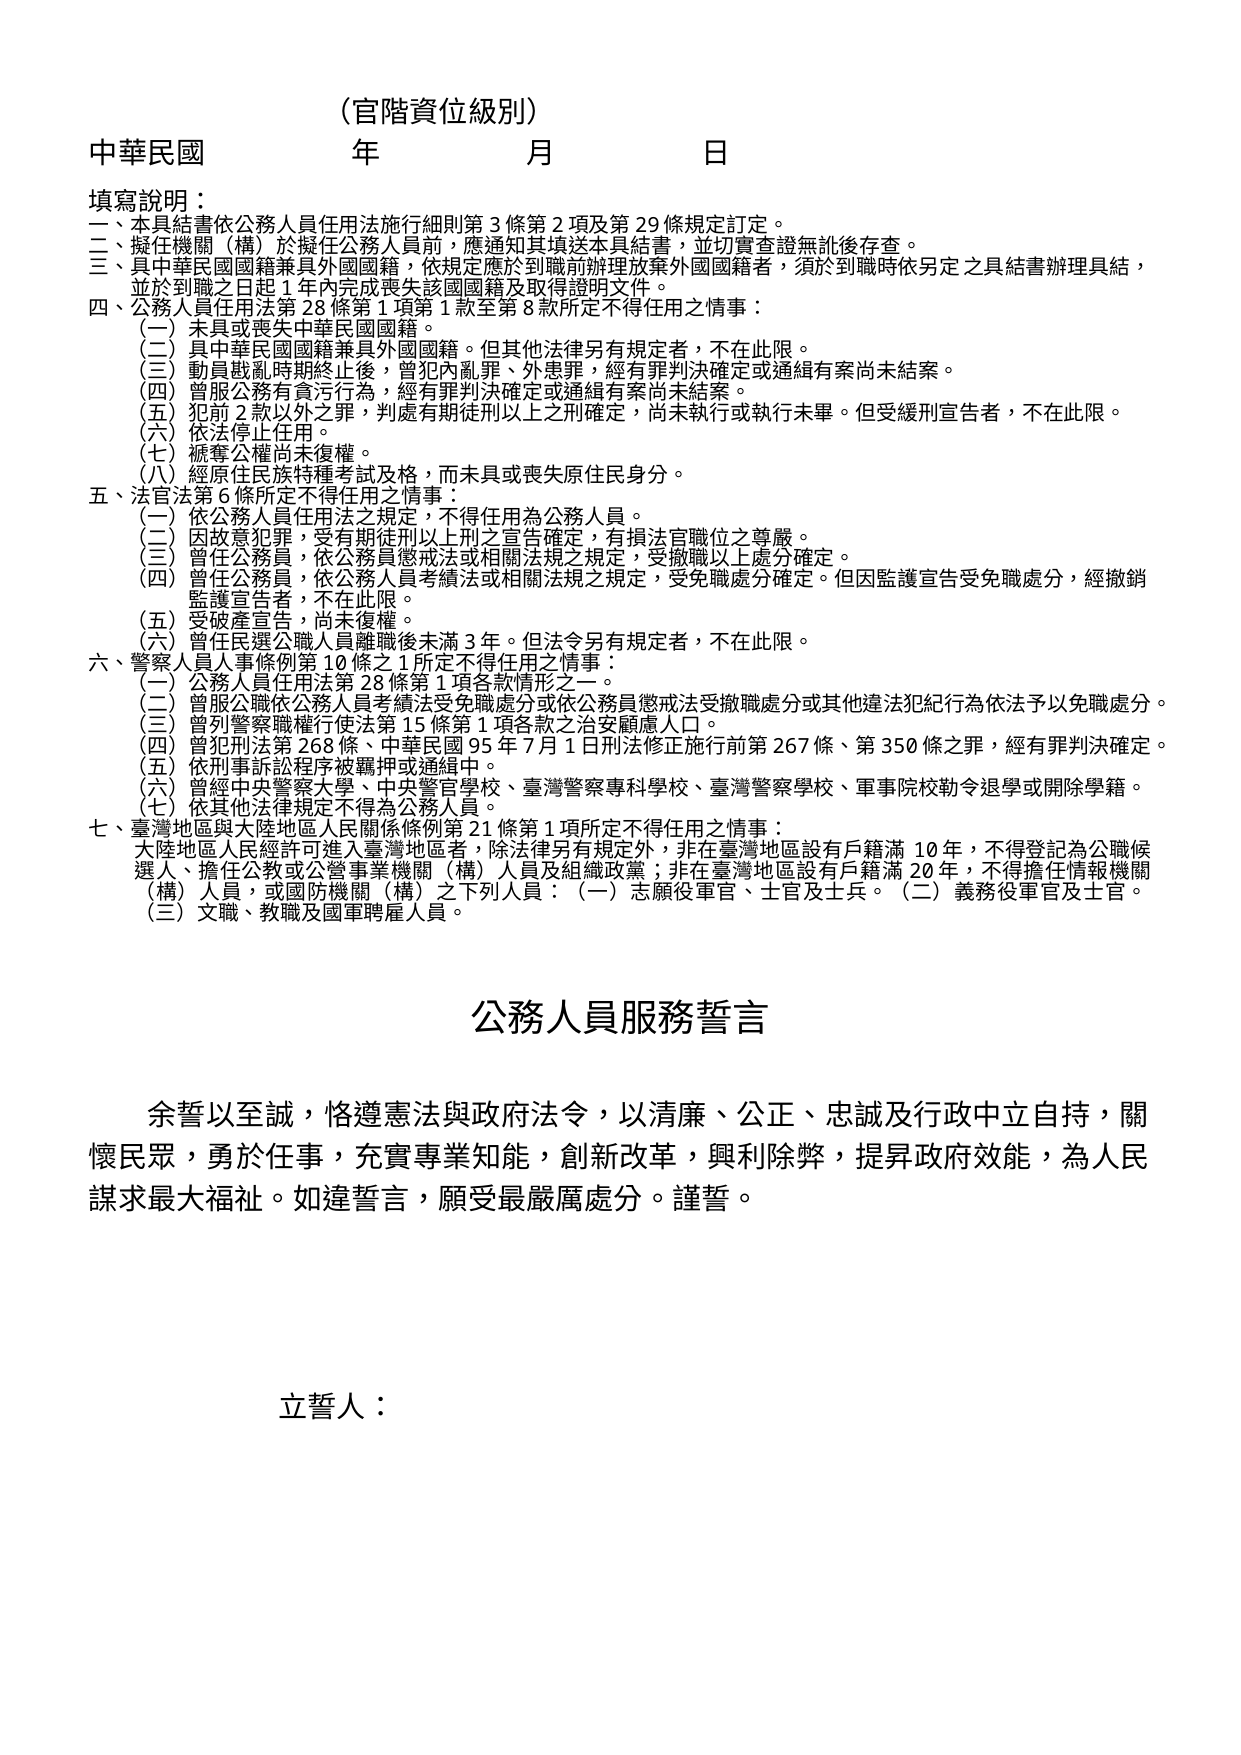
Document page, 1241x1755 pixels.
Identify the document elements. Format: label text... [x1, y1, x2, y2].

text （四）曾任公務員，依公務人員考績法或相關法規之規定，受免職處分確定。但因監護宣告受免職處分，經撤銷監護宣告者，不在此限。 [126, 570, 1152, 612]
text 填寫說明： [89, 191, 1152, 216]
text 六、警察人員人事條例第10條之1所定不得任用之情事： [89, 653, 1152, 674]
text 四、公務人員任用法第28條第1項第1款至第8款所定不得任用之情事： [89, 299, 1152, 320]
text （八）經原住民族特種考試及格，而未具或喪失原住民身分。 [126, 466, 1152, 487]
text （二）因故意犯罪，受有期徒刑以上刑之宣告確定，有損法官職位之尊嚴。 [171, 528, 1152, 549]
text 立誓人： [89, 1384, 1152, 1426]
text （二）具中華民國國籍兼具外國國籍。但其他法律另有規定者，不在此限。 [126, 341, 1152, 362]
text （五）受破產宣告，尚未復權。 [126, 612, 1152, 632]
text 二、擬任機關（構）於擬任公務人員前，應通知其填送本具結書，並切實查證無訛後存查。 [89, 237, 1152, 257]
text 一、本具結書依公務人員任用法施行細則第3條第2項及第29條規定訂定。 [89, 216, 1152, 237]
text （五）依刑事訴訟程序被羈押或通緝中。 [126, 757, 1152, 778]
text （六）曾任民選公職人員離職後未滿3年。但法令另有規定者，不在此限。 [126, 632, 1152, 653]
text （一）未具或喪失中華民國國籍。 [126, 320, 1152, 341]
text （一）依公務人員任用法之規定，不得任用為公務人員。 [126, 507, 1152, 528]
text （二）曾服公職依公務人員考績法受免職處分或依公務員懲戒法受撤職處分或其他違法犯紀行為依法予以免職處分。 [126, 695, 1152, 716]
text （五）犯前2款以外之罪，判處有期徒刑以上之刑確定，尚未執行或執行未畢。但受緩刑宣告者，不在此限。 [171, 403, 1152, 424]
text （六）曾經中央警察大學、中央警官學校、臺灣警察專科學校、臺灣警察學校、軍事院校勒令退學或開除學籍。 [171, 778, 1152, 799]
text （四）曾服公務有貪污行為，經有罪判決確定或通緝有案尚未結案。 [126, 382, 1152, 403]
text （三）曾任公務員，依公務員懲戒法或相關法規之規定，受撤職以上處分確定。 [126, 549, 1152, 570]
text 五、法官法第6條所定不得任用之情事： [89, 487, 1152, 507]
text （七）褫奪公權尚未復權。 [126, 445, 1152, 466]
text （一）公務人員任用法第28條第1項各款情形之一。 [126, 674, 1152, 695]
text 余誓以至誠，恪遵憲法與政府法令，以清廉、公正、忠誠及行政中立自持，關懷民眾，勇於任事，充實專業知能，創新改革，興利除弊，提昇政府效能，為人民謀求最大福祉。如違誓言，願受最嚴厲處分。謹誓。 [89, 1092, 1152, 1217]
text （三）動員戡亂時期終止後，曾犯內亂罪、外患罪，經有罪判決確定或通緝有案尚未結案。 [126, 362, 1152, 382]
text 三、具中華民國國籍兼具外國國籍，依規定應於到職前辦理放棄外國國籍者，須於到職時依另定之具結書辦理具結，並於到職之日起1年內完成喪失該國國籍及取得證明文件。 [89, 257, 1152, 299]
text （六）依法停止任用。 [126, 424, 1152, 445]
text （三）曾列警察職權行使法第15條第1項各款之治安顧慮人口。 [126, 716, 1152, 737]
text 中華民國 年 月 日 [89, 130, 1152, 172]
text （官階資位級別） [89, 89, 1152, 130]
text （四）曾犯刑法第268條、中華民國95年7月1日刑法修正施行前第267條、第350條之罪，經有罪判決確定。 [126, 737, 1152, 757]
text 公務人員服務誓言 [89, 998, 1152, 1039]
text （七）依其他法律規定不得為公務人員。 [126, 799, 1152, 820]
text 七、臺灣地區與大陸地區人民關係條例第21條第1項所定不得任用之情事： 大陸地區人民經許可進入臺灣地區者，除法律另有規定外，非在臺灣地區設有戶籍滿10年，不得登記為公職候選人、擔任公教或公營事業機關（構）人員及組織政黨；非在臺灣地區設有戶籍滿20年，不得擔任情報機關（構）人員，或國防機關（構）之下列人員：（一）志願役軍官、士官及士兵。（二）義務役軍官及士官。（三）文職、教職及國軍聘雇人員。 [89, 820, 1152, 924]
